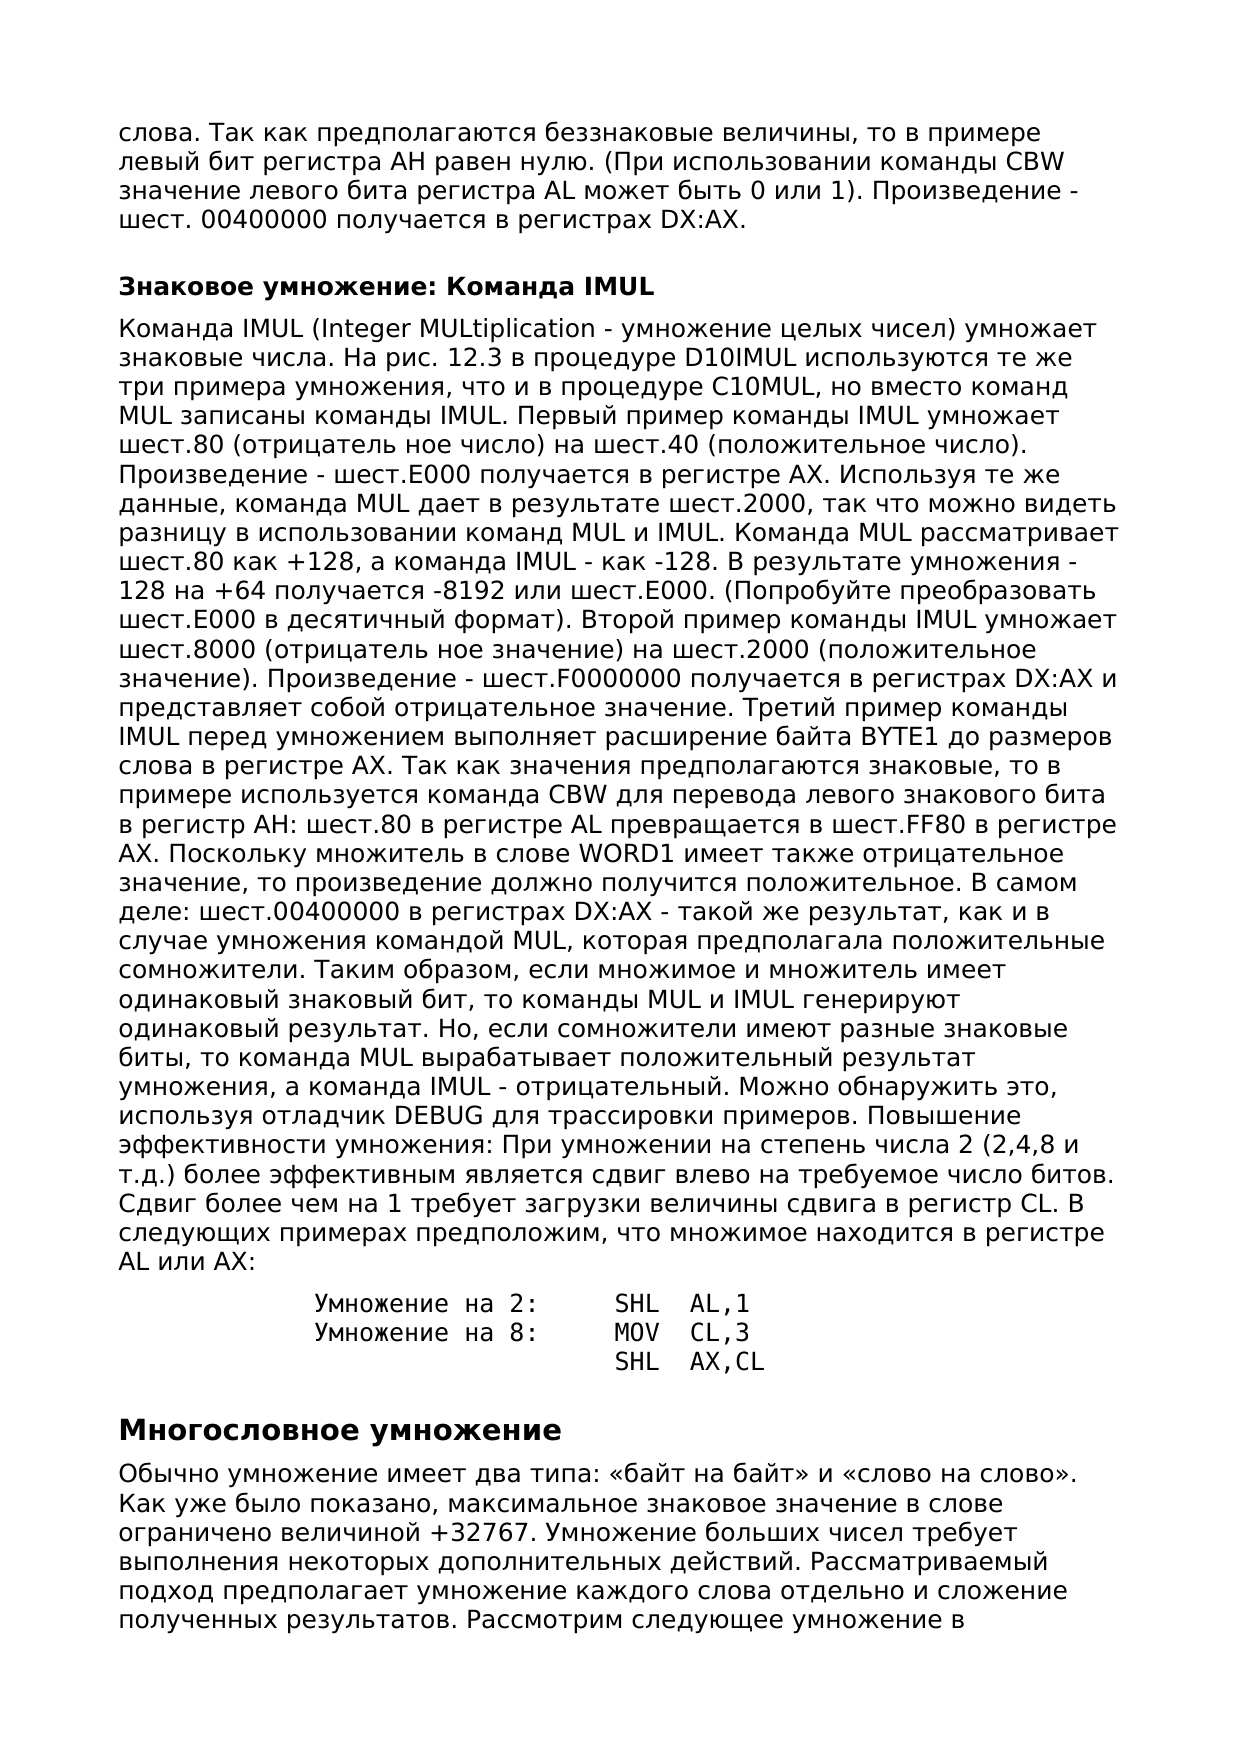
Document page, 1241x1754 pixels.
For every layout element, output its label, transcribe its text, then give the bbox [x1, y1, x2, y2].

subtitle Знаковое умножение: Команда IMUL [118, 272, 1122, 301]
text Обычно умножение имеет два типа: «байт на байт» и «слово на слово». Как уже было показано, максимальное знаковое значение в слове ограничено величиной +32767. Умножение больших чисел требует выполнения некоторых дополнительных действий. Рассматриваемый подход предполагает умножение каждого слова отдельно и сложение полученных результатов. Рассмотрим следующее умножение в [118, 1460, 1122, 1635]
subtitle Многословное умножение [118, 1413, 1122, 1447]
text Умножение на 2: SHL AL,1 Умножение на 8: MOV CL,3 SHL AX,CL [118, 1289, 1122, 1376]
text Команда IMUL (Integer MULtiplication - умножение целых чисел) умножает знаковые числа. На рис. 12.3 в процедуре D10IMUL используются те же три примера умножения, что и в процедуре C10MUL, но вместо команд MUL записаны команды IMUL. Первый пример команды IMUL умножает шест.80 (отрицатель ное число) на шест.40 (положительное число). Произведение - шест.E000 получается в регистре AX. Используя те же данные, команда MUL дает в результате шест.2000, так что можно видеть разницу в использовании команд MUL и IMUL. Команда MUL рассматривает шест.80 как +128, а команда IMUL - как -128. В результате умножения -128 на +64 получается -8192 или шест.E000. (Попробуйте преобразовать шест.Е000 в десятичный формат). Второй пример команды IMUL умножает шест.8000 (отрицатель ное значение) на шест.2000 (положительное значение). Произведение - шест.F0000000 получается в регистрах DX:AX и представляет собой oтрицательное значение. Третий пример команды IMUL перед умножением выполняет расширение байта BYTE1 до размеров слова в регистре AX. Так как значения предполагаются знаковые, то в примере используется команда CBW для перевода левого знакового бита в регистр AH: шест.80 в pегистре AL превращается в шест.FF80 в регистре AX. Поскольку множитель в слове WORD1 имеет также отрицательное значение, то произведение должно получится положительное. В самом деле: шест.00400000 в регистрах DX:AX - такой же результат, как и в случае умножения командой MUL, которая предполагала положительные сомножители. Таким образом, если множимое и множитель имеет одинаковый знаковый бит, то команды MUL и IMUL генерируют одинаковый результат. Но, если сомножители имеют разные знаковые биты, то команда MUL вырабатывает положительный результат умножения, а команда IMUL - отрицательный. Можно обнаружить это, используя отладчик DEBUG для трассировки примеров. Повышение эффективности умножения: При умножении на степень числа 2 (2,4,8 и т.д.) более эффективным является сдвиг влево на требуемое число битов. Сдвиг более чем на 1 требует загрузки величины сдвига в регистр CL. В следующих примерах предположим, что множимое находится в регистре AL или AX: [118, 314, 1122, 1276]
text слова. Так как предполагаются беззнаковые величины, то в примере левый бит регистра AH равен нулю. (При использовании команды CBW значение левого бита регистpа AL может быть 0 или 1). Произведение - шест. 00400000 получается в регистрах DX:AX. [118, 118, 1122, 235]
